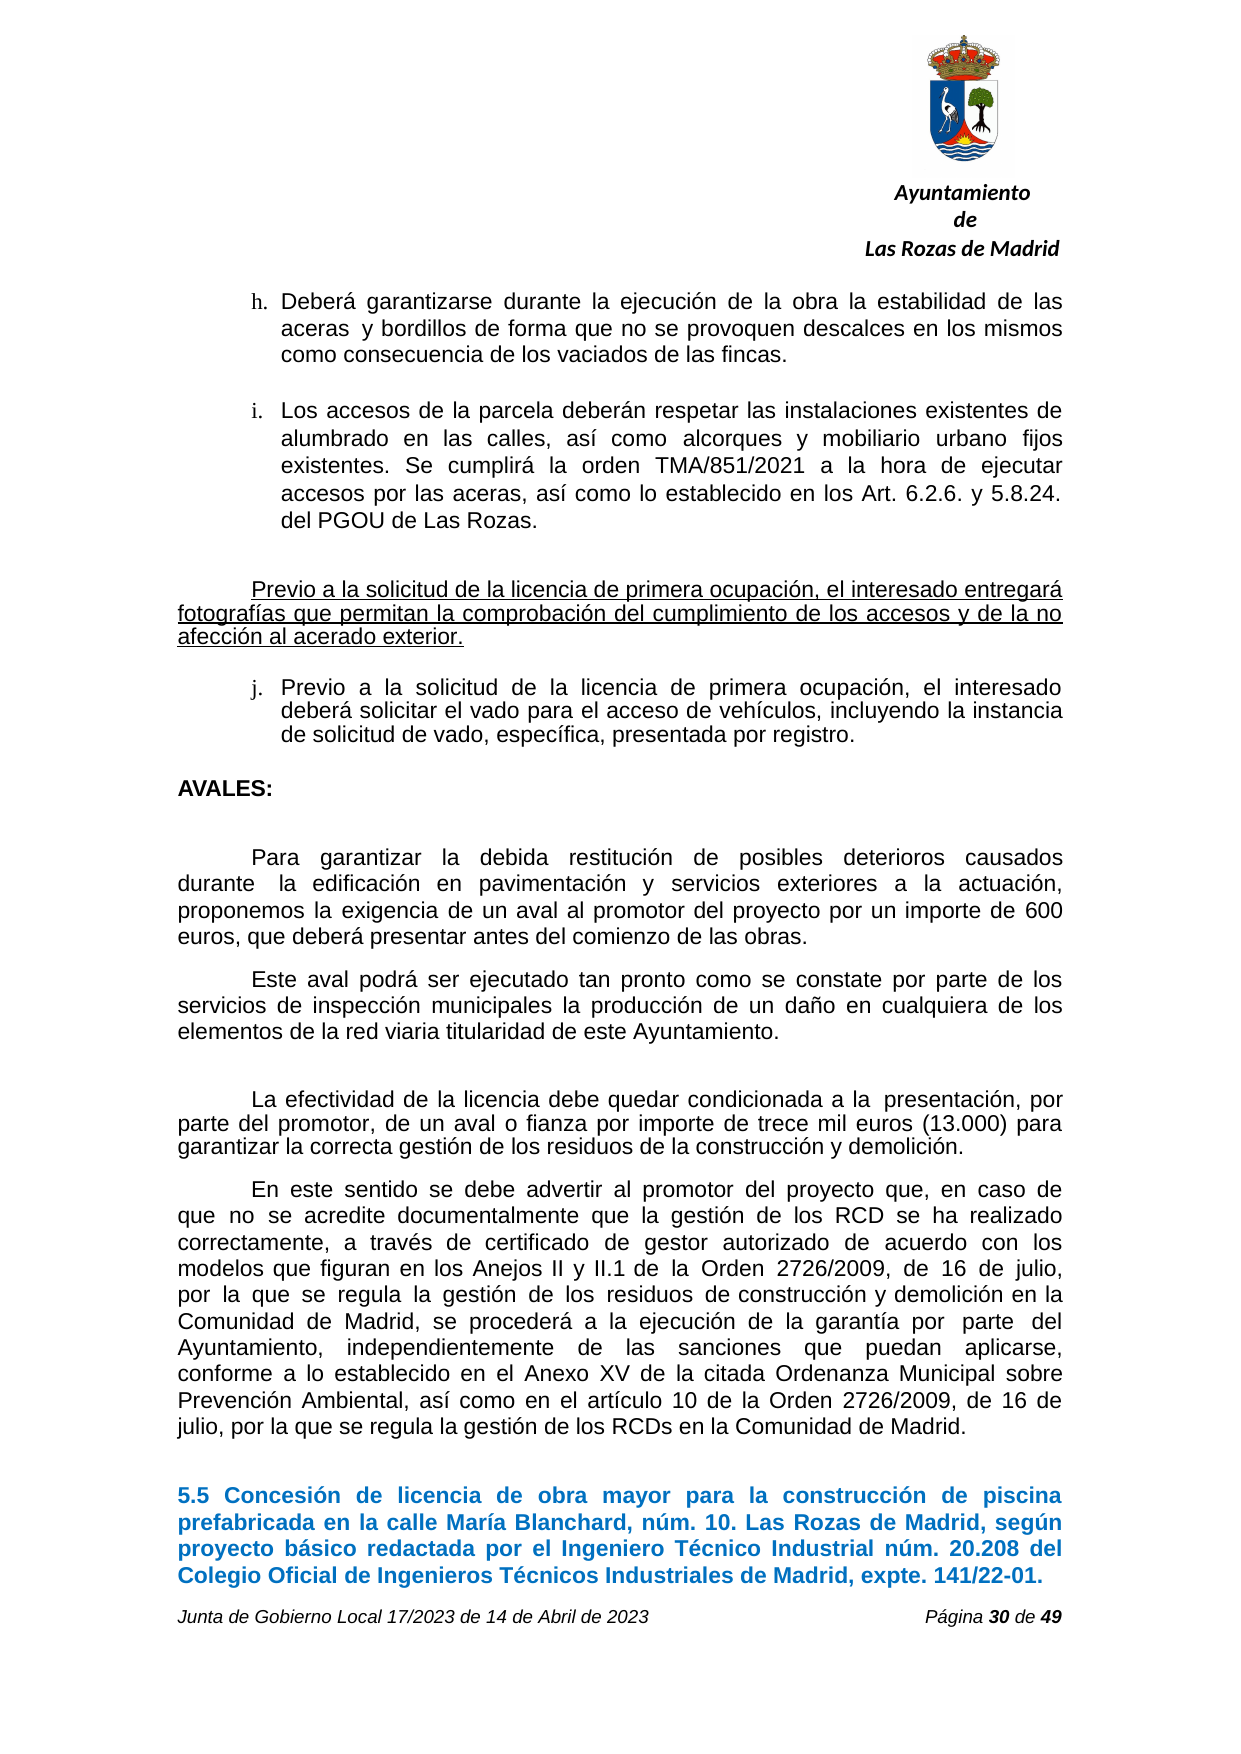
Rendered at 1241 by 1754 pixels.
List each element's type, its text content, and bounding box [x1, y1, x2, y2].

text La efectividad de la licencia debe quedar condicionada a la presentación, por parte del promotor, de un aval o fianza por importe de trece mil euros (13.000) para garantizar la correcta gestión de los residuos de la construcción y demolición. [177, 1089, 1063, 1159]
text afección al acerado exterior. [177, 623, 1063, 649]
text En este sentido se debe advertir al promotor del proyecto que, en caso de que no se acredite documentalmente que la gestión de los RCD se ha realizado correctamente, a través de certificado de gestor autorizado de acuerdo con los modelos que figuran en los Anejos II y II.1 de la Orden 2726/2009, de 16 de julio, por la que se regula la gestión de los residuos de construcción y demolición en la Comunidad de Madrid, se procederá a la ejecución de la garantía por parte del Ayuntamiento, independientemente de las sanciones que puedan aplicarse, conforme a lo establecido en el Anexo XV de la citada Ordenanza Municipal sobre Prevención Ambiental, así como en el artículo 10 de la Orden 2726/2009, de 16 de julio, por la que se regula la gestión de los RCDs en la Comunidad de Madrid. [177, 1176, 1063, 1439]
list Deberá garantizarse durante la ejecución de la obra la estabilidad de las aceras y bordillos de forma que no se provoquen descalces en los mismos como consecuencia de los vaciados de las fincas. [251, 288, 1063, 367]
text Este aval podrá ser ejecutado tan pronto como se constate por parte de los servicios de inspección municipales la producción de un daño en cualquiera de los elementos de la red viaria titularidad de este Ayuntamiento. [177, 966, 1063, 1044]
list Los accesos de la parcela deberán respetar las instalaciones existentes de alumbrado en las calles, así como alcorques y mobiliario urbano fijos existentes. Se cumplirá la orden TMA/851/2021 a la hora de ejecutar accesos por las aceras, así como lo establecido en los Art. 6.2.6. y 5.8.24. del PGOU de Las Rozas. [251, 396, 1063, 534]
text Previo a la solicitud de la licencia de primera ocupación, el interesado entregará fotografías que permitan la comprobación del cumplimiento de los accesos y de la no [177, 579, 1063, 622]
list Previo a la solicitud de la licencia de primera ocupación, el interesado deberá solicitar el vado para el acceso de vehículos, incluyendo la instancia de solicitud de vado, específica, presentada por registro. [251, 677, 1063, 747]
text AVALES: [177, 774, 1063, 801]
text 5.5 Concesión de licencia de obra mayor para la construcción de piscina prefabricada en la calle María Blanchard, núm. 10. Las Rozas de Madrid, según proyecto básico redactada por el Ingeniero Técnico Industrial núm. 20.208 del Colegio Oficial de Ingenieros Técnicos Industriales de Madrid, expte. 141/22-01. [177, 1482, 1063, 1588]
text Para garantizar la debida restitución de posibles deterioros causados durante la edificación en pavimentación y servicios exteriores a la actuación, proponemos la exigencia de un aval al promotor del proyecto por un importe de 600 euros, que deberá presentar antes del comienzo de las obras. [177, 844, 1063, 949]
